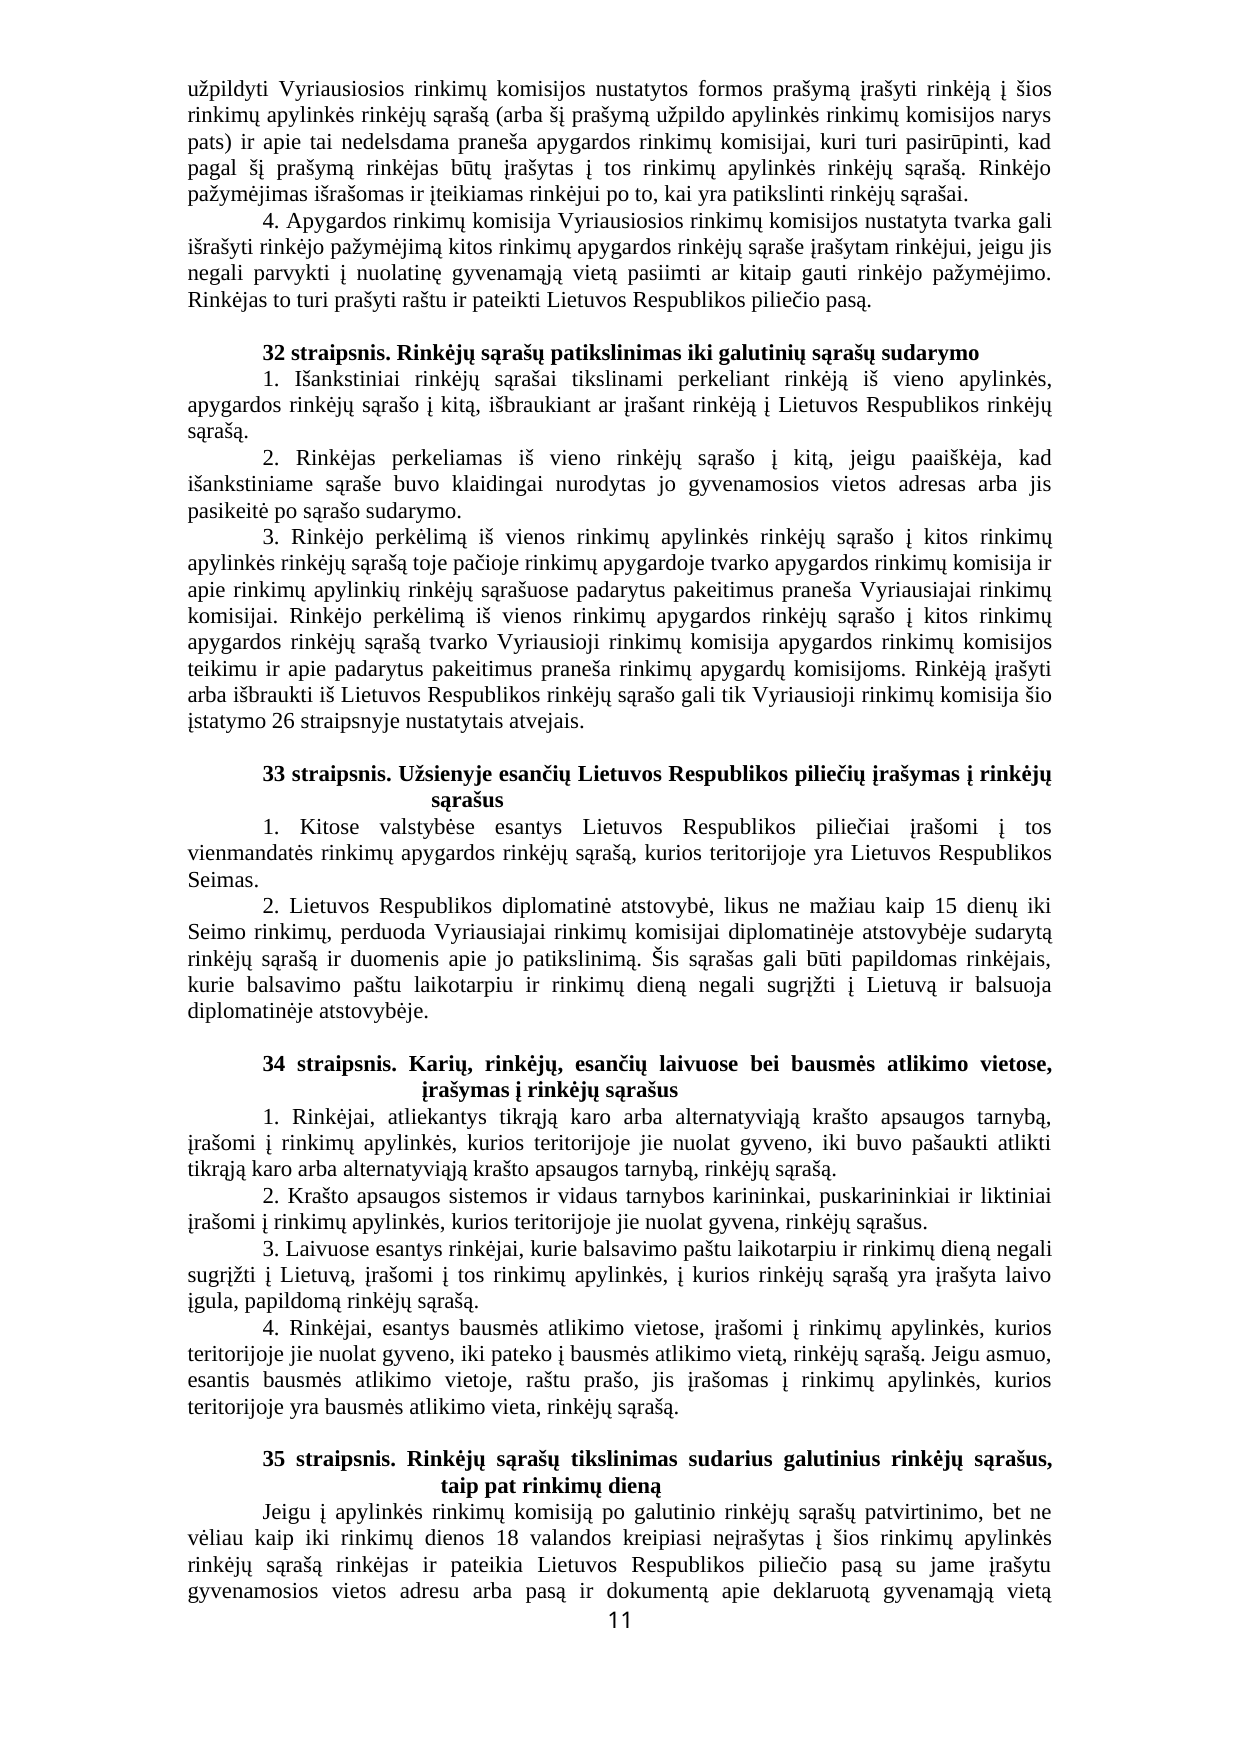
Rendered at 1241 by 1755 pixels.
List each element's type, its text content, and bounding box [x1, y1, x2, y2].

text 2. Rinkėjas perkeliamas iš vieno rinkėjų sąrašo į kitą, jeigu paaiškėja, kad išankstiniame sąraše buvo klaidingai nurodytas jo gyvenamosios vietos adresas arba jis pasikeitė po sąrašo sudarymo. [187, 444, 1053, 523]
subtitle 35 straipsnis. Rinkėjų sąrašų tikslinimas sudarius galutinius rinkėjų sąrašus, taip pat rinkimų dieną [262, 1445, 1053, 1498]
subtitle 34 straipsnis. Karių, rinkėjų, esančių laivuose bei bausmės atlikimo vietose, įrašymas į rinkėjų sąrašus [262, 1050, 1053, 1103]
text 3. Laivuose esantys rinkėjai, kurie balsavimo paštu laikotarpiu ir rinkimų dieną negali sugrįžti į Lietuvą, įrašomi į tos rinkimų apylinkės, į kurios rinkėjų sąrašą yra įrašyta laivo įgula, papildomą rinkėjų sąrašą. [187, 1234, 1053, 1314]
text Jeigu į apylinkės rinkimų komisiją po galutinio rinkėjų sąrašų patvirtinimo, bet ne vėliau kaip iki rinkimų dienos 18 valandos kreipiasi neįrašytas į šios rinkimų apylinkės rinkėjų sąrašą rinkėjas ir pateikia Lietuvos Respublikos piliečio pasą su jame įrašytu gyvenamosios vietos adresu arba pasą ir dokumentą apie deklaruotą gyvenamąją vietą [187, 1498, 1053, 1603]
text 1. Kitose valstybėse esantys Lietuvos Respublikos piliečiai įrašomi į tos vienmandatės rinkimų apygardos rinkėjų sąrašą, kurios teritorijoje yra Lietuvos Respublikos Seimas. [187, 813, 1053, 892]
text 4. Rinkėjai, esantys bausmės atlikimo vietose, įrašomi į rinkimų apylinkės, kurios teritorijoje jie nuolat gyveno, iki pateko į bausmės atlikimo vietą, rinkėjų sąrašą. Jeigu asmuo, esantis bausmės atlikimo vietoje, raštu prašo, jis įrašomas į rinkimų apylinkės, kurios teritorijoje yra bausmės atlikimo vieta, rinkėjų sąrašą. [187, 1314, 1053, 1419]
text 4. Apygardos rinkimų komisija Vyriausiosios rinkimų komisijos nustatyta tvarka gali išrašyti rinkėjo pažymėjimą kitos rinkimų apygardos rinkėjų sąraše įrašytam rinkėjui, jeigu jis negali parvykti į nuolatinę gyvenamąją vietą pasiimti ar kitaip gauti rinkėjo pažymėjimo. Rinkėjas to turi prašyti raštu ir pateikti Lietuvos Respublikos piliečio pasą. [187, 207, 1053, 312]
text 3. Rinkėjo perkėlimą iš vienos rinkimų apylinkės rinkėjų sąrašo į kitos rinkimų apylinkės rinkėjų sąrašą toje pačioje rinkimų apygardoje tvarko apygardos rinkimų komisija ir apie rinkimų apylinkių rinkėjų sąrašuose padarytus pakeitimus praneša Vyriausiajai rinkimų komisijai. Rinkėjo perkėlimą iš vienos rinkimų apygardos rinkėjų sąrašo į kitos rinkimų apygardos rinkėjų sąrašą tvarko Vyriausioji rinkimų komisija apygardos rinkimų komisijos teikimu ir apie padarytus pakeitimus praneša rinkimų apygardų komisijoms. Rinkėją įrašyti arba išbraukti iš Lietuvos Respublikos rinkėjų sąrašo gali tik Vyriausioji rinkimų komisija šio įstatymo 26 straipsnyje nustatytais atvejais. [187, 523, 1053, 734]
text 2. Krašto apsaugos sistemos ir vidaus tarnybos karininkai, puskarininkiai ir liktiniai įrašomi į rinkimų apylinkės, kurios teritorijoje jie nuolat gyvena, rinkėjų sąrašus. [187, 1182, 1053, 1234]
text 2. Lietuvos Respublikos diplomatinė atstovybė, likus ne mažiau kaip 15 dienų iki Seimo rinkimų, perduoda Vyriausiajai rinkimų komisijai diplomatinėje atstovybėje sudarytą rinkėjų sąrašą ir duomenis apie jo patikslinimą. Šis sąrašas gali būti papildomas rinkėjais, kurie balsavimo paštu laikotarpiu ir rinkimų dieną negali sugrįžti į Lietuvą ir balsuoja diplomatinėje atstovybėje. [187, 892, 1053, 1024]
subtitle 33 straipsnis. Užsienyje esančių Lietuvos Respublikos piliečių įrašymas į rinkėjų sąrašus [262, 760, 1053, 813]
text užpildyti Vyriausiosios rinkimų komisijos nustatytos formos prašymą įrašyti rinkėją į šios rinkimų apylinkės rinkėjų sąrašą (arba šį prašymą užpildo apylinkės rinkimų komisijos narys pats) ir apie tai nedelsdama praneša apygardos rinkimų komisijai, kuri turi pasirūpinti, kad pagal šį prašymą rinkėjas būtų įrašytas į tos rinkimų apylinkės rinkėjų sąrašą. Rinkėjo pažymėjimas išrašomas ir įteikiamas rinkėjui po to, kai yra patikslinti rinkėjų sąrašai. [187, 75, 1053, 207]
text 1. Išankstiniai rinkėjų sąrašai tikslinami perkeliant rinkėją iš vieno apylinkės, apygardos rinkėjų sąrašo į kitą, išbraukiant ar įrašant rinkėją į Lietuvos Respublikos rinkėjų sąrašą. [187, 365, 1053, 444]
subtitle 32 straipsnis. Rinkėjų sąrašų patikslinimas iki galutinių sąrašų sudarymo [187, 338, 1053, 365]
text 1. Rinkėjai, atliekantys tikrąją karo arba alternatyviąją krašto apsaugos tarnybą, įrašomi į rinkimų apylinkės, kurios teritorijoje jie nuolat gyveno, iki buvo pašaukti atlikti tikrąją karo arba alternatyviąją krašto apsaugos tarnybą, rinkėjų sąrašą. [187, 1103, 1053, 1182]
